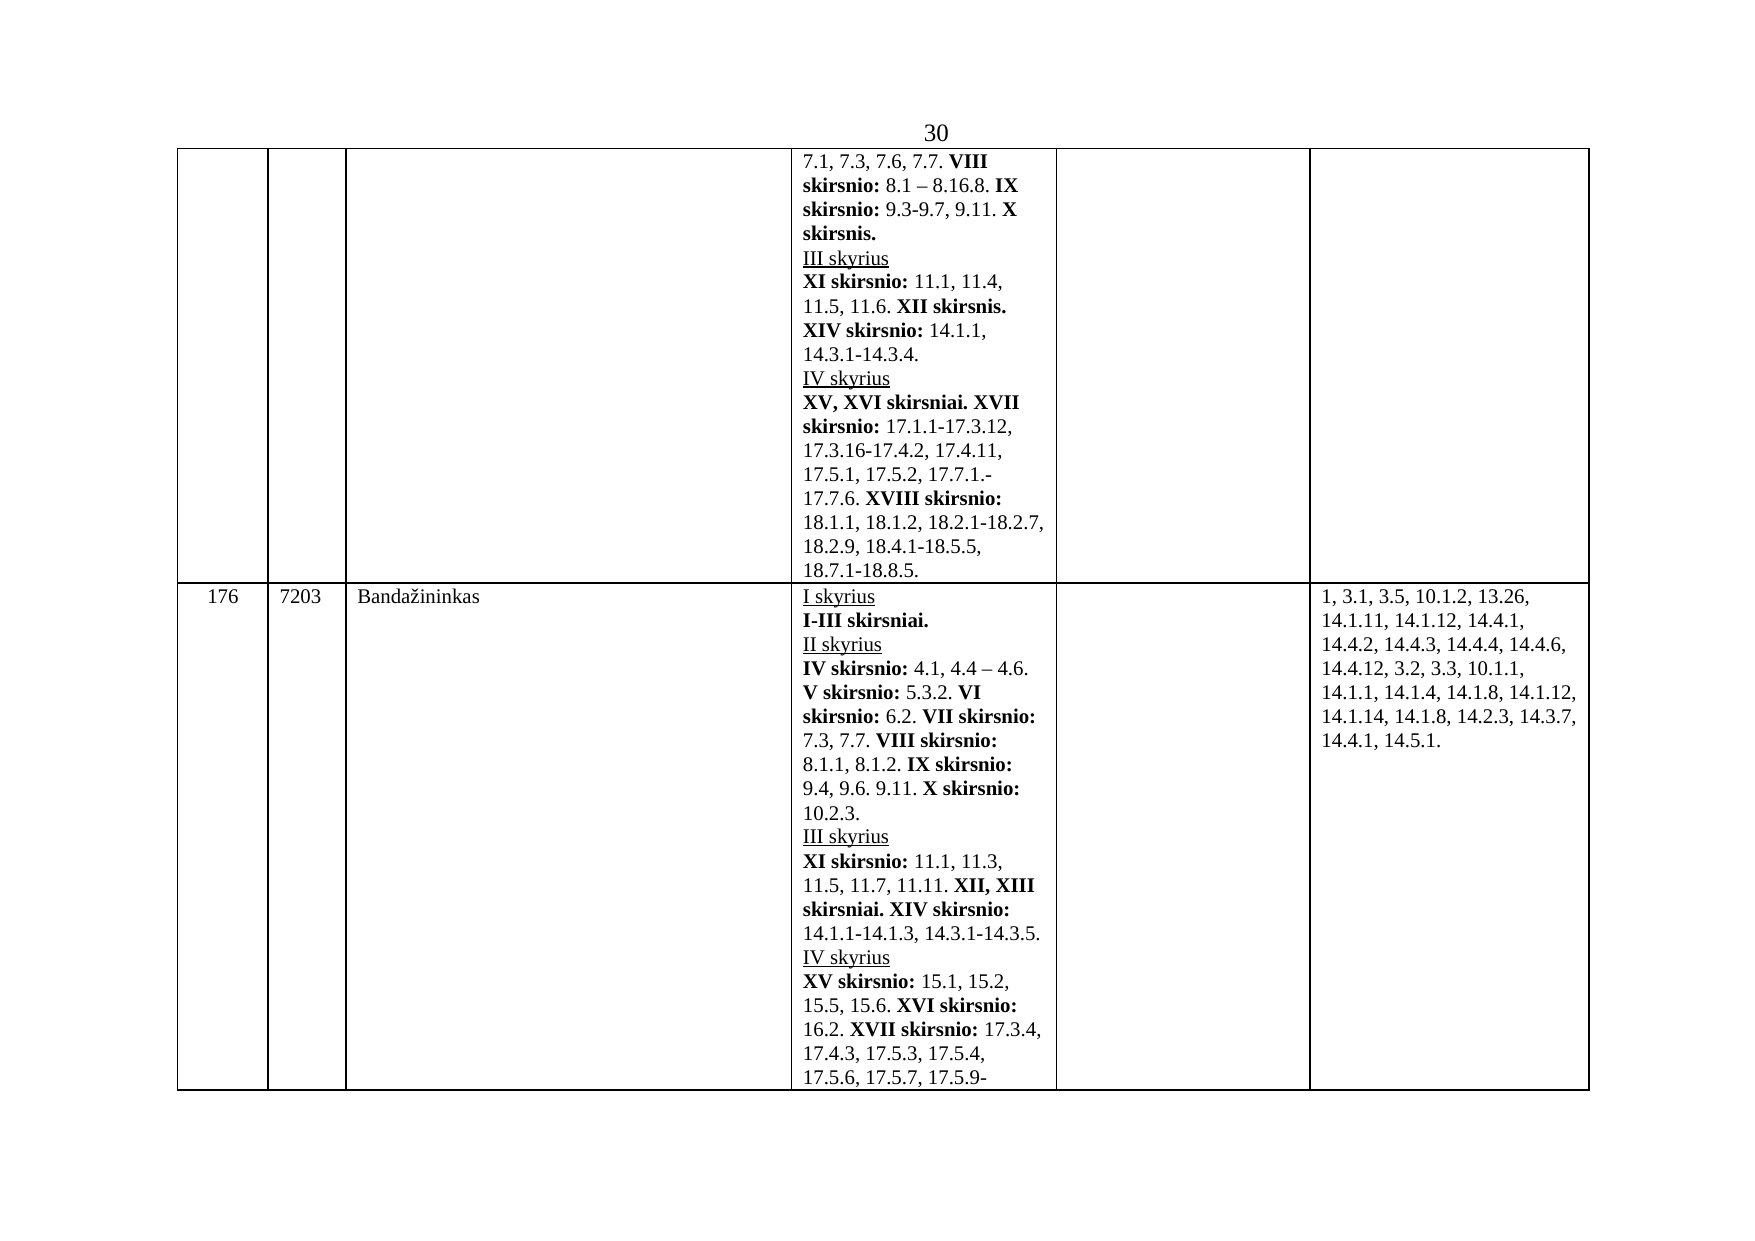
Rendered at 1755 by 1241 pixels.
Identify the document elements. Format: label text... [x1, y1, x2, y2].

table_cell [1590, 582, 1595, 1089]
table_cell [347, 149, 791, 582]
table_cell [1311, 149, 1588, 582]
table_cell Bandažininkas [347, 584, 791, 1089]
table_cell [269, 149, 345, 582]
table_cell 176 [178, 584, 267, 1089]
table_cell [1057, 149, 1309, 582]
table_cell I skyrius I-III skirsniai. II skyrius IV skirsnio: 4.1, 4.4 – 4.6. V skirsnio: 5.3.2. VI skirsnio: 6.2. VII skirsnio: 7.3, 7.7. VIII skirsnio: 8.1.1, 8.1.2. IX skirsnio: 9.4, 9.6. 9.11. X skirsnio: 10.2.3. III skyrius XI skirsnio: 11.1, 11.3, 11.5, 11.7, 11.11. XII, XIII skirsniai. XIV skirsnio: 14.1.1-14.1.3, 14.3.1-14.3.5. IV skyrius XV skirsnio: 15.1, 15.2, 15.5, 15.6. XVI skirsnio: 16.2. XVII skirsnio: 17.3.4, 17.4.3, 17.5.3, 17.5.4, 17.5.6, 17.5.7, 17.5.9- [792, 584, 1056, 1089]
table_cell [1057, 584, 1309, 1089]
table_cell 1, 3.1, 3.5, 10.1.2, 13.26, 14.1.11, 14.1.12, 14.4.1, 14.4.2, 14.4.3, 14.4.4, 14.4.6, 14.4.12, 3.2, 3.3, 10.1.1, 14.1.1, 14.1.4, 14.1.8, 14.1.12, 14.1.14, 14.1.8, 14.2.3, 14.3.7, 14.4.1, 14.5.1. [1311, 584, 1588, 1089]
table_cell [178, 149, 267, 582]
table_cell 7203 [269, 584, 345, 1089]
table_cell [1590, 148, 1595, 582]
table_cell 7.1, 7.3, 7.6, 7.7. VIII skirsnio: 8.1 – 8.16.8. IX skirsnio: 9.3-9.7, 9.11. X skirsnis. III skyrius XI skirsnio: 11.1, 11.4, 11.5, 11.6. XII skirsnis. XIV skirsnio: 14.1.1, 14.3.1-14.3.4. IV skyrius XV, XVI skirsniai. XVII skirsnio: 17.1.1-17.3.12, 17.3.16-17.4.2, 17.4.11, 17.5.1, 17.5.2, 17.7.1.-17.7.6. XVIII skirsnio: 18.1.1, 18.1.2, 18.2.1-18.2.7, 18.2.9, 18.4.1-18.5.5, 18.7.1-18.8.5. [792, 149, 1056, 582]
